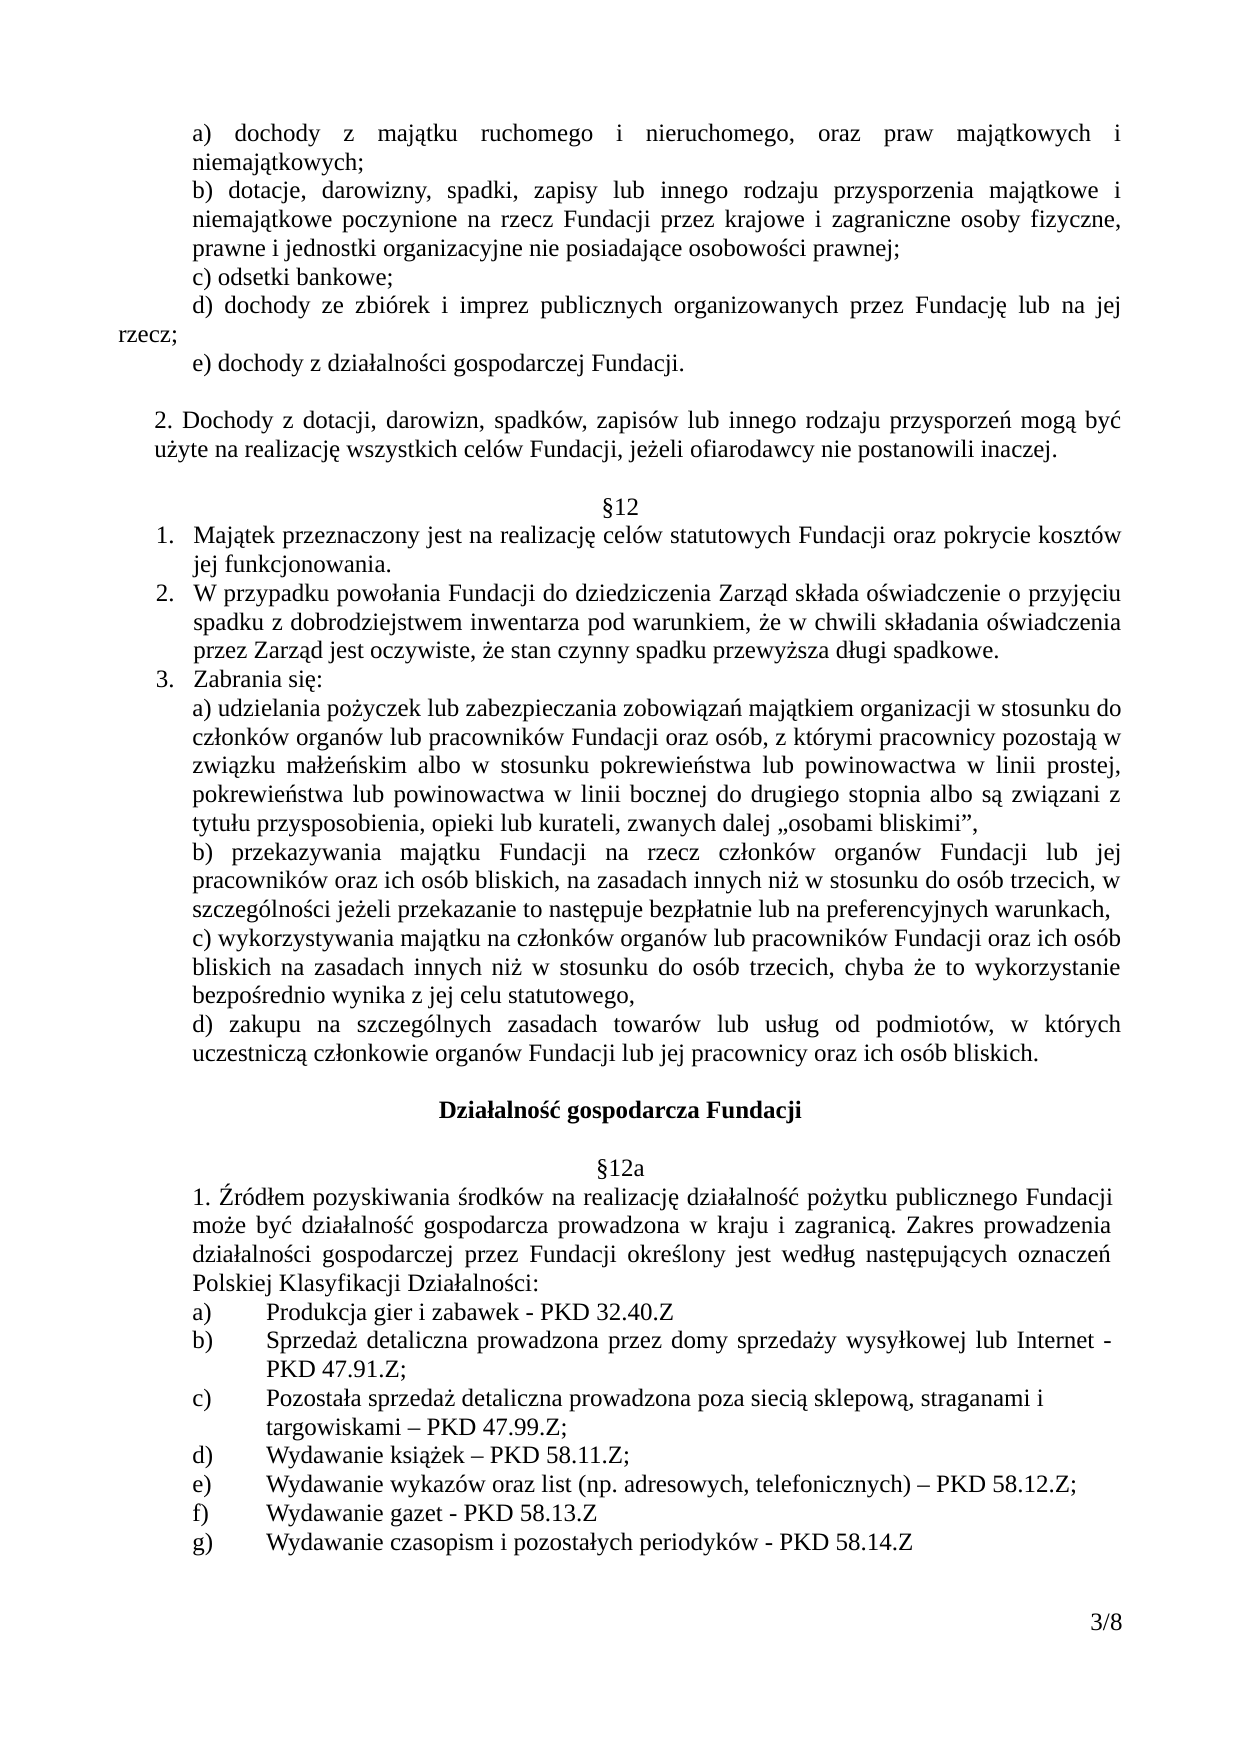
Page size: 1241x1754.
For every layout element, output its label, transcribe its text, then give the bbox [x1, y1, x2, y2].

text b) przekazywania majątku Fundacji na rzecz członków organów Fundacji lub jej pracowników oraz ich osób bliskich, na zasadach innych niż w stosunku do osób trzecich, w szczególności jeżeli przekazanie to następuje bezpłatnie lub na preferencyjnych warunkach, [118, 837, 1122, 923]
list Majątek przeznaczony jest na realizację celów statutowych Fundacji oraz pokrycie kosztów jej funkcjonowania. [156, 521, 1122, 578]
list W przypadku powołania Fundacji do dziedziczenia Zarząd składa oświadczenie o przyjęciu spadku z dobrodziejstwem inwentarza pod warunkiem, że w chwili składania oświadczenia przez Zarząd jest oczywiste, że stan czynny spadku przewyższa długi spadkowe. [156, 578, 1122, 664]
text g) Wydawanie czasopism i pozostałych periodyków - PKD 58.14.Z [118, 1527, 1122, 1556]
text a) Produkcja gier i zabawek - PKD 32.40.Z [118, 1297, 1122, 1326]
text Działalność gospodarcza Fundacji [118, 1096, 1122, 1124]
text b) Sprzedaż detaliczna prowadzona przez domy sprzedaży wysyłkowej lub Internet - PKD 47.91.Z; [118, 1326, 1122, 1383]
text d) dochody ze zbiórek i imprez publicznych organizowanych przez Fundację lub na jej rzecz; [118, 291, 1122, 348]
text §12a [118, 1153, 1122, 1182]
text a) dochody z majątku ruchomego i nieruchomego, oraz praw majątkowych i niemajątkowych; [118, 118, 1122, 176]
text d) zakupu na szczególnych zasadach towarów lub usług od podmiotów, w których uczestniczą członkowie organów Fundacji lub jej pracownicy oraz ich osób bliskich. [118, 1009, 1122, 1067]
text b) dotacje, darowizny, spadki, zapisy lub innego rodzaju przysporzenia majątkowe i niemajątkowe poczynione na rzecz Fundacji przez krajowe i zagraniczne osoby fizyczne, prawne i jednostki organizacyjne nie posiadające osobowości prawnej; [118, 176, 1122, 262]
text c) odsetki bankowe; [118, 262, 1122, 291]
text c) wykorzystywania majątku na członków organów lub pracowników Fundacji oraz ich osób bliskich na zasadach innych niż w stosunku do osób trzecich, chyba że to wykorzystanie bezpośrednio wynika z jej celu statutowego, [118, 923, 1122, 1009]
text a) udzielania pożyczek lub zabezpieczania zobowiązań majątkiem organizacji w stosunku do członków organów lub pracowników Fundacji oraz osób, z którymi pracownicy pozostają w związku małżeńskim albo w stosunku pokrewieństwa lub powinowactwa w linii prostej, pokrewieństwa lub powinowactwa w linii bocznej do drugiego stopnia albo są związani z tytułu przysposobienia, opieki lub kurateli, zwanych dalej „osobami bliskimi”, [118, 693, 1122, 837]
text e) dochody z działalności gospodarczej Fundacji. [118, 348, 1122, 377]
text §12 [118, 492, 1122, 521]
text d) Wydawanie książek – PKD 58.11.Z; [118, 1441, 1122, 1469]
text 2. Dochody z dotacji, darowizn, spadków, zapisów lub innego rodzaju przysporzeń mogą być użyte na realizację wszystkich celów Fundacji, jeżeli ofiarodawcy nie postanowili inaczej. [117, 406, 1122, 463]
text e) Wydawanie wykazów oraz list (np. adresowych, telefonicznych) – PKD 58.12.Z; [118, 1469, 1122, 1498]
text c) Pozostała sprzedaż detaliczna prowadzona poza siecią sklepową, straganami i targowiskami – PKD 47.99.Z; [118, 1383, 1122, 1441]
list Zabrania się: [156, 664, 1122, 693]
text 1. Źródłem pozyskiwania środków na realizację działalność pożytku publicznego Fundacji może być działalność gospodarcza prowadzona w kraju i zagranicą. Zakres prowadzenia działalności gospodarczej przez Fundacji określony jest według następujących oznaczeń Polskiej Klasyfikacji Działalności: [118, 1182, 1122, 1297]
text f) Wydawanie gazet - PKD 58.13.Z [118, 1498, 1122, 1527]
